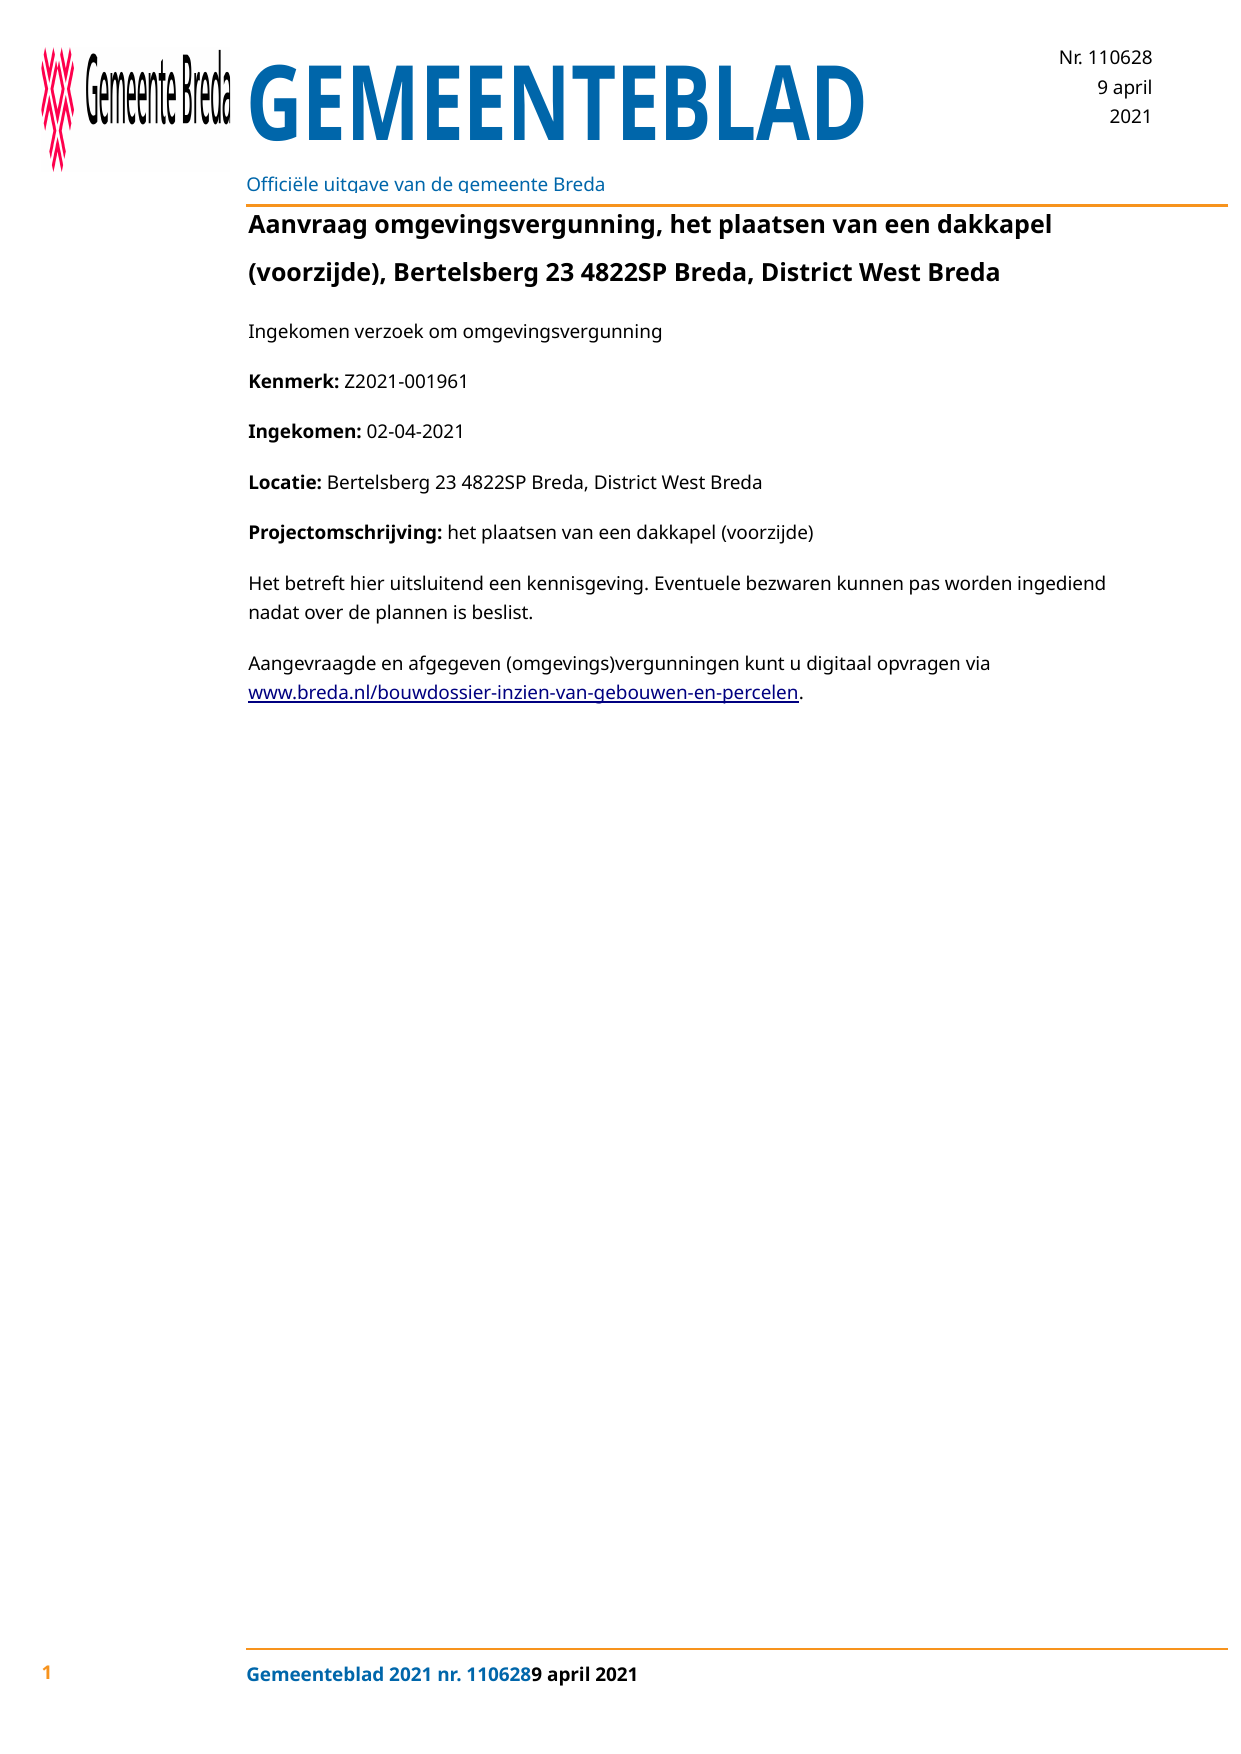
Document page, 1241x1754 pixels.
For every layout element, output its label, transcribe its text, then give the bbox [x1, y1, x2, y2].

picture [41, 47, 231, 172]
text Aanvraag omgevingsvergunning, het plaatsen van een dakkapel (voorzijde), Bertelsberg 23 4822SP Breda, District West Breda [248, 207, 1152, 288]
text Het betreft hier uitsluitend een kennisgeving. Eventuele bezwaren kunnen pas worden ingediend nadat over de plannen is beslist. [248, 570, 1152, 625]
text Locatie: Bertelsberg 23 4822SP Breda, District West Breda [248, 469, 1152, 495]
text Ingekomen verzoek om omgevingsvergunning [248, 318, 1152, 344]
text Projectomschrijving: het plaatsen van een dakkapel (voorzijde) [248, 519, 1152, 545]
text Ingekomen: 02-04-2021 [248, 419, 1152, 444]
text Kenmerk: Z2021-001961 [248, 368, 1152, 394]
text Aangevraagde en afgegeven (omgevings)vergunningen kunt u digitaal opvragen via www.breda.nl/bouwdossier-inzien-van-gebouwen-en-percelen. [248, 650, 1152, 705]
